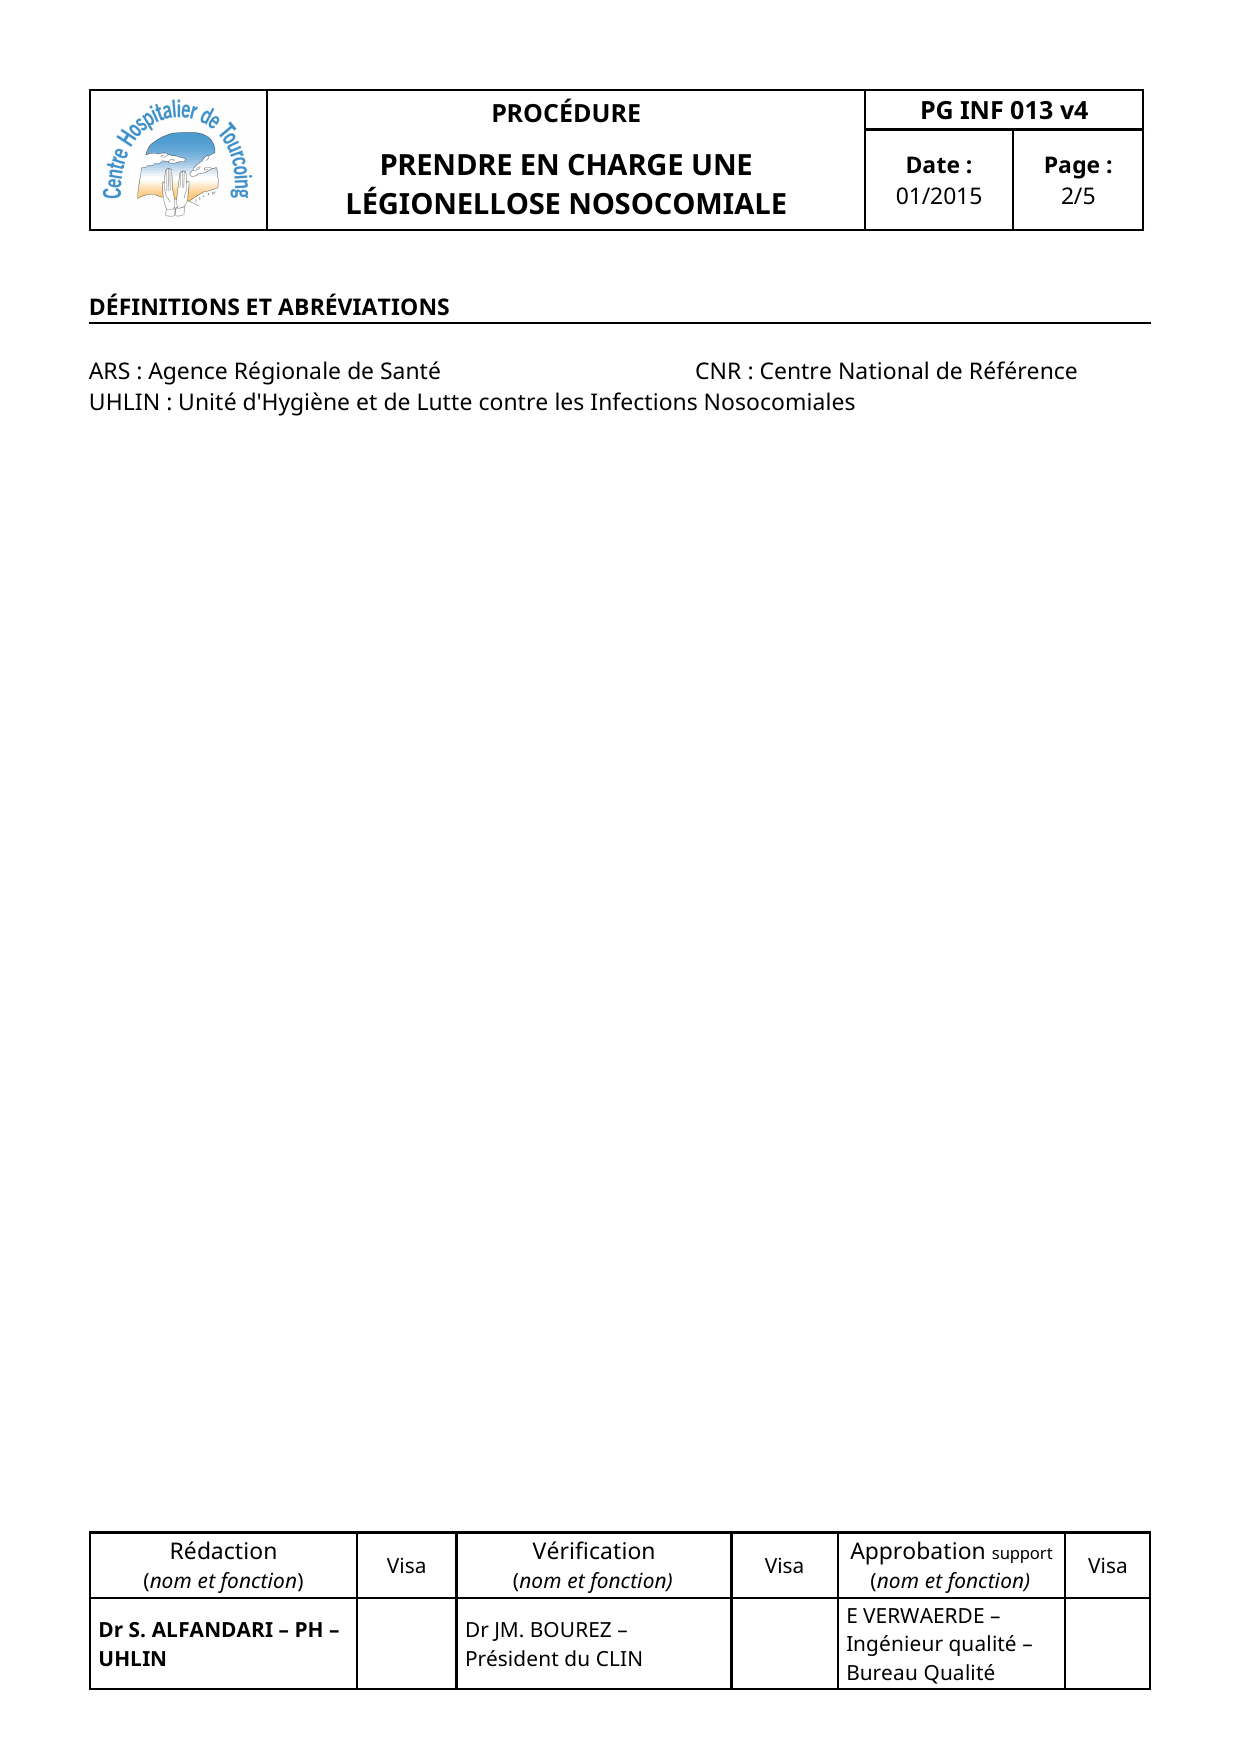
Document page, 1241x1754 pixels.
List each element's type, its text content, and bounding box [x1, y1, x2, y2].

text définitions et abréviations [89, 291, 1151, 322]
text ARS : Agence Régionale de Santé CNR : Centre National de Référence [89, 355, 1151, 386]
text UHLIN : Unité d'Hygiène et de Lutte contre les Infections Nosocomiales [89, 386, 1151, 417]
picture [98, 92, 259, 223]
